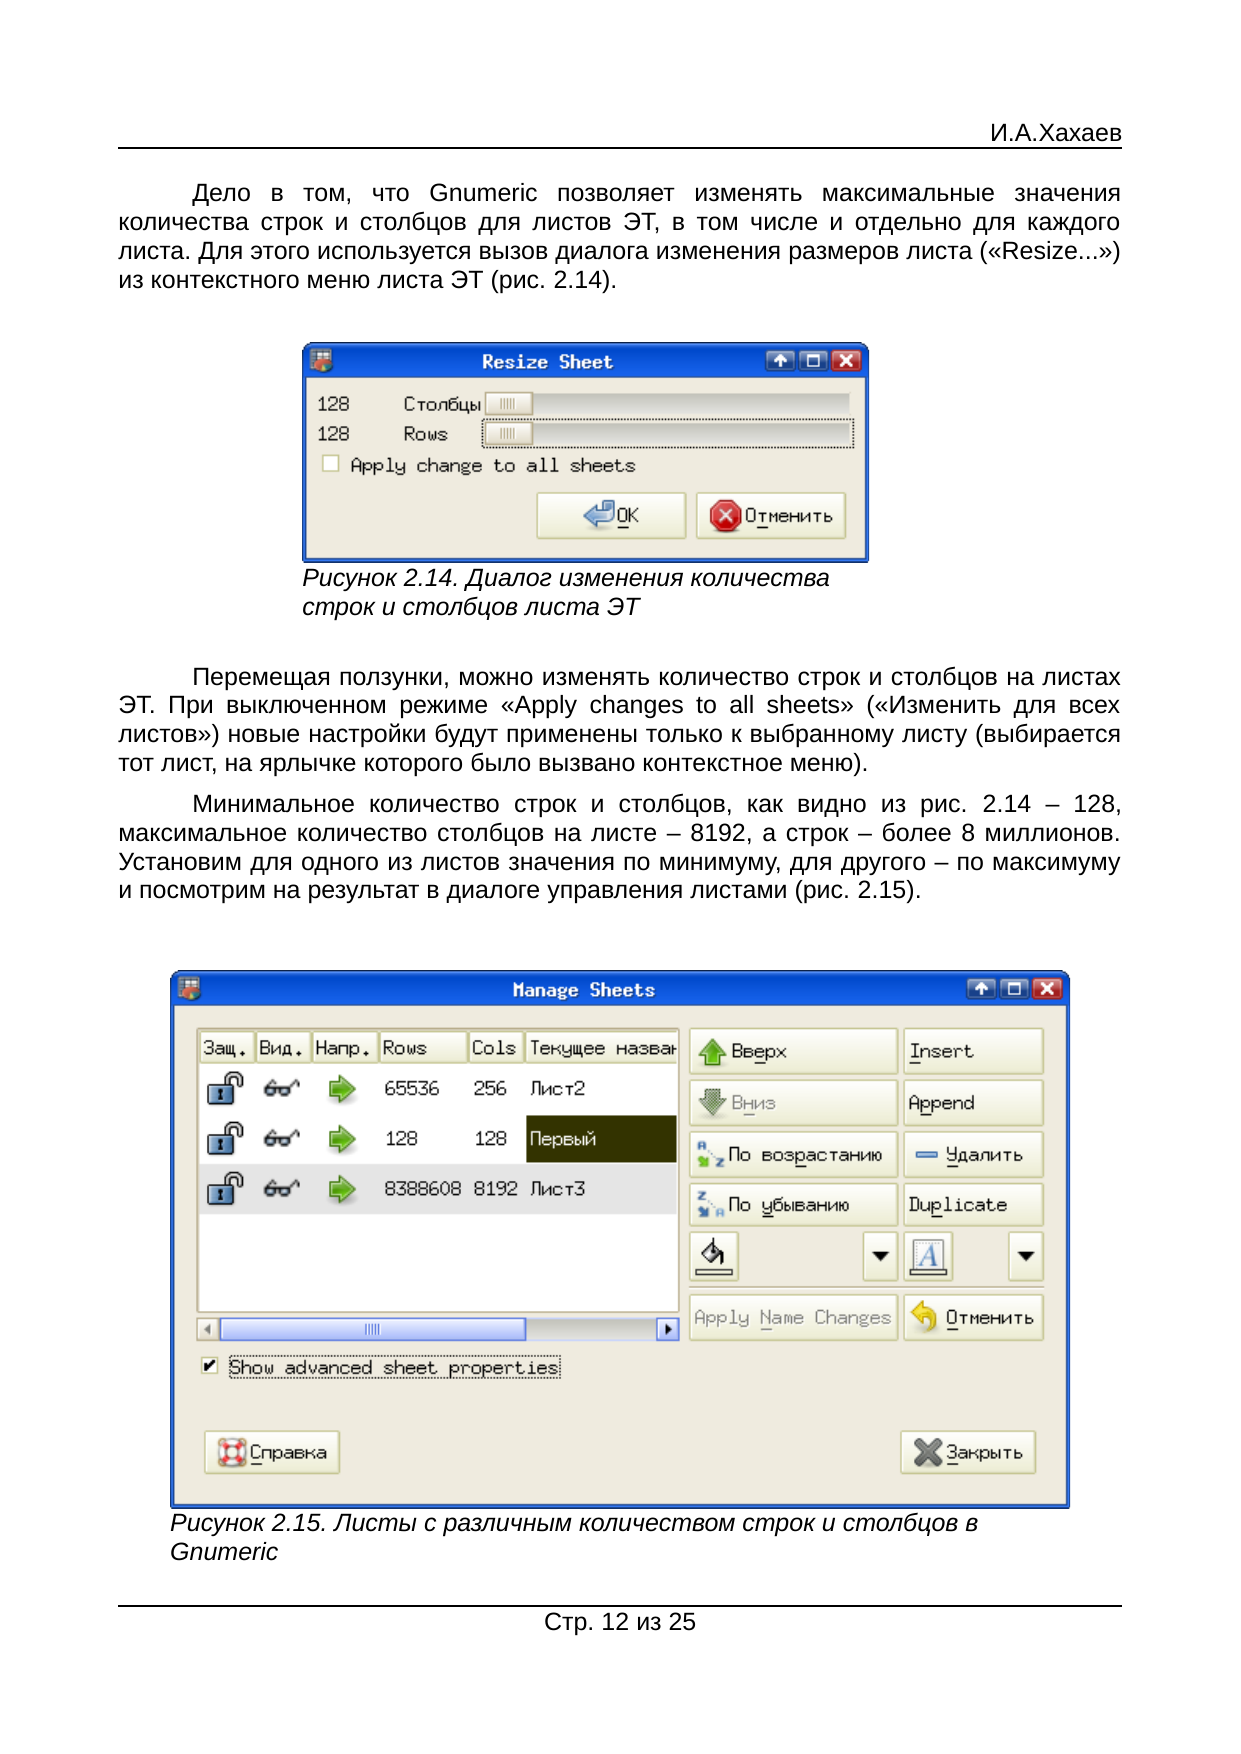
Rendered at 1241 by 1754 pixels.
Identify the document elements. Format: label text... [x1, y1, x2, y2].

text Дело в том, что Gnumeric позволяет изменять максимальные значения количества строк и столбцов для листов ЭТ, в том числе и отдельно для каждого листа. Для этого используется вызов диалога изменения размеров листа («Resize...») из контекстного меню листа ЭТ (рис. 2.14). [118, 178, 1122, 293]
text Минимальное количество строк и столбцов, как видно из рис. 2.14 – 128, максимальное количество столбцов на листе – 8192, а строк – более 8 миллионов. Установим для одного из листов значения по минимуму, для другого – по максимуму и посмотрим на результат в диалоге управления листами (рис. 2.15). [118, 789, 1122, 904]
text Перемещая ползунки, можно изменять количество строк и столбцов на листах ЭТ. При выключенном режиме «Apply changes to all sheets» («Изменить для всех листов») новые настройки будут применены только к выбранному листу (выбирается тот лист, на ярлычке которого было вызвано контекстное меню). [118, 662, 1122, 777]
text Рисунок 2.15. Листы с различным количеством строк и столбцов в Gnumeric [170, 1509, 1070, 1566]
picture [302, 342, 870, 563]
text Рисунок 2.14. Диалог изменения количества строк и столбцов листа ЭТ [302, 563, 869, 621]
picture [170, 970, 1071, 1509]
